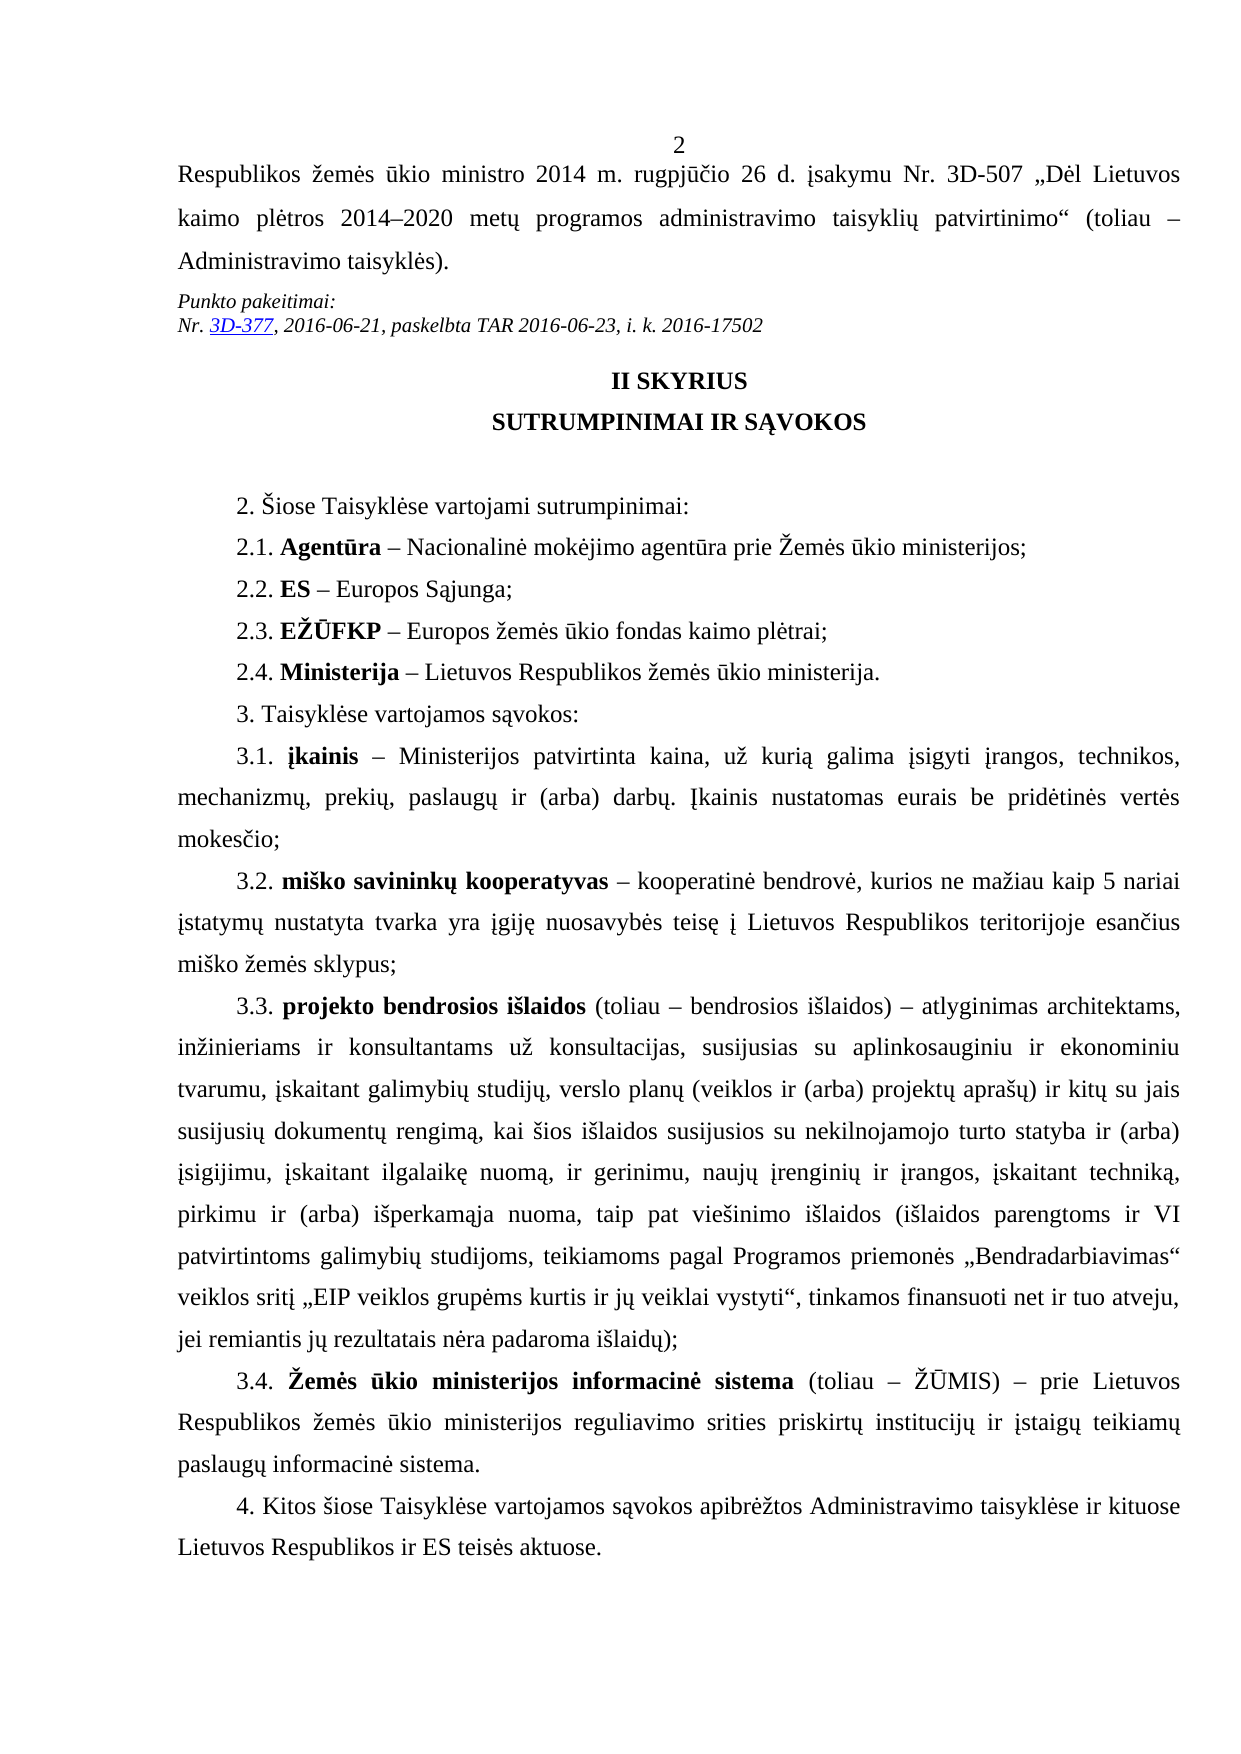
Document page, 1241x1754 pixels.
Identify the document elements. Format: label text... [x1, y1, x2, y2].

text 4. Kitos šiose Taisyklėse vartojamos sąvokos apibrėžtos Administravimo taisyklėse ir kituose Lietuvos Respublikos ir ES teisės aktuose. [177, 1491, 1181, 1561]
text 2.1. Agentūra – Nacionalinė mokėjimo agentūra prie Žemės ūkio ministerijos; [177, 532, 1181, 561]
text 2.4. Ministerija – Lietuvos Respublikos žemės ūkio ministerija. [177, 657, 1181, 686]
text Respublikos žemės ūkio ministro 2014 m. rugpjūčio 26 d. įsakymu Nr. 3D-507 „Dėl Lietuvos kaimo plėtros 2014–2020 metų programos administravimo taisyklių patvirtinimo“ (toliau – Administravimo taisyklės). [177, 159, 1181, 274]
text 3.1. įkainis – Ministerijos patvirtinta kaina, už kurią galima įsigyti įrangos, technikos, mechanizmų, prekių, paslaugų ir (arba) darbų. Įkainis nustatomas eurais be pridėtinės vertės mokesčio; [177, 741, 1181, 853]
text 3.3. projekto bendrosios išlaidos (toliau – bendrosios išlaidos) – atlyginimas architektams, inžinieriams ir konsultantams už konsultacijas, susijusias su aplinkosauginiu ir ekonominiu tvarumu, įskaitant galimybių studijų, verslo planų (veiklos ir (arba) projektų aprašų) ir kitų su jais susijusių dokumentų rengimą, kai šios išlaidos susijusios su nekilnojamojo turto statyba ir (arba) įsigijimu, įskaitant ilgalaikę nuomą, ir gerinimu, naujų įrenginių ir įrangos, įskaitant techniką, pirkimu ir (arba) išperkamąja nuoma, taip pat viešinimo išlaidos (išlaidos parengtoms ir VI patvirtintoms galimybių studijoms, teikiamoms pagal Programos priemonės „Bendradarbiavimas“ veiklos sritį „EIP veiklos grupėms kurtis ir jų veiklai vystyti“, tinkamos finansuoti net ir tuo atveju, jei remiantis jų rezultatais nėra padaroma išlaidų); [177, 991, 1181, 1353]
text 3.2. miško savininkų kooperatyvas – kooperatinė bendrovė, kurios ne mažiau kaip 5 nariai įstatymų nustatyta tvarka yra įgiję nuosavybės teisę į Lietuvos Respublikos teritorijoje esančius miško žemės sklypus; [177, 866, 1181, 978]
text Nr. 3D-377, 2016-06-21, paskelbta TAR 2016-06-23, i. k. 2016-17502 [177, 313, 1181, 337]
text 3.4. Žemės ūkio ministerijos informacinė sistema (toliau – ŽŪMIS) – prie Lietuvos Respublikos žemės ūkio ministerijos reguliavimo srities priskirtų institucijų ir įstaigų teikiamų paslaugų informacinė sistema. [177, 1366, 1181, 1478]
text 2.3. EŽŪFKP – Europos žemės ūkio fondas kaimo plėtrai; [177, 616, 1181, 644]
text SUTRUMPINIMAI IR SĄVOKOS [177, 407, 1181, 436]
text II SKYRIUS [177, 366, 1181, 394]
text 2.2. ES – Europos Sąjunga; [177, 574, 1181, 603]
text 2. Šiose Taisyklėse vartojami sutrumpinimai: [177, 491, 1181, 519]
text 3. Taisyklėse vartojamos sąvokos: [177, 699, 1181, 728]
text Punkto pakeitimai: [177, 289, 1181, 313]
